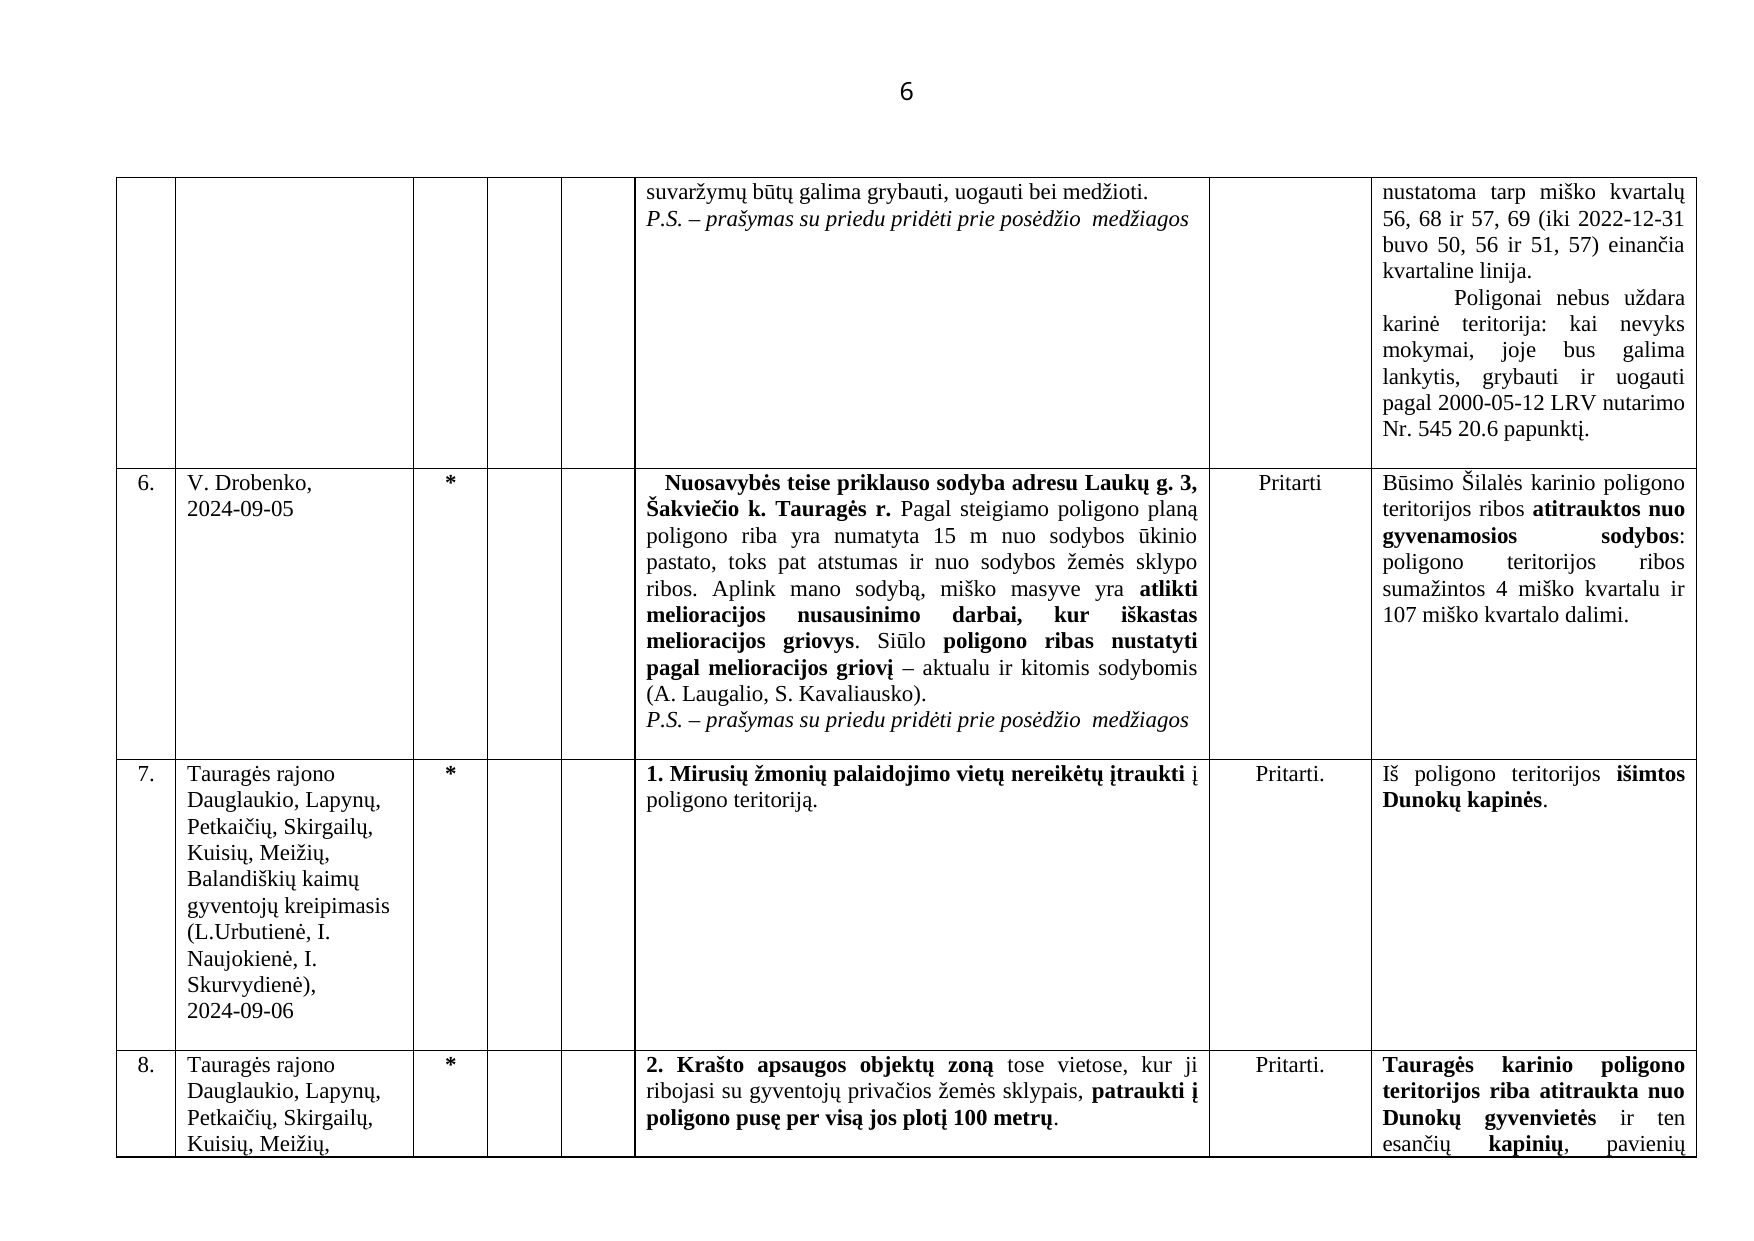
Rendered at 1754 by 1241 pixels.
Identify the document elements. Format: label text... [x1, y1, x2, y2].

table_cell 2. Krašto apsaugos objektų zoną tose vietose, kur ji ribojasi su gyventojų privačios žemės sklypais, patraukti į poligono pusę per visą jos plotį 100 metrų. [636, 1051, 1209, 1156]
table_cell 1. Mirusių žmonių palaidojimo vietų nereikėtų įtraukti į poligono teritoriją. [636, 760, 1209, 1050]
table_cell 6. [117, 469, 175, 759]
table_cell Pritarti. [1210, 760, 1371, 1050]
table_cell [117, 178, 175, 468]
table_cell 8. [117, 1051, 175, 1156]
table_cell * [414, 469, 487, 759]
table_cell * [414, 760, 487, 1050]
table_cell [562, 469, 634, 759]
table_cell suvaržymų būtų galima grybauti, uogauti bei medžioti. P.S. – prašymas su priedu pridėti prie posėdžio medžiagos [636, 178, 1209, 468]
table_cell [562, 1051, 634, 1156]
table_cell nustatoma tarp miško kvartalų 56, 68 ir 57, 69 (iki 2022-12-31 buvo 50, 56 ir 51, 57) einančia kvartaline linija. Poligonai nebus uždara karinė teritorija: kai nevyks mokymai, joje bus galima lankytis, grybauti ir uogauti pagal 2000-05-12 LRV nutarimo Nr. 545 20.6 papunktį. [1372, 178, 1696, 468]
table_cell [488, 1051, 561, 1156]
table_cell [488, 469, 561, 759]
table_cell V. Drobenko, 2024-09-05 [176, 469, 413, 759]
table_cell [488, 760, 561, 1050]
table_cell Būsimo Šilalės karinio poligono teritorijos ribos atitrauktos nuo gyvenamosios sodybos: poligono teritorijos ribos sumažintos 4 miško kvartalu ir 107 miško kvartalo dalimi. [1372, 469, 1696, 759]
table_cell [562, 178, 634, 468]
table_cell 7. [117, 760, 175, 1050]
table_cell * [414, 1051, 487, 1156]
table_cell Tauragės rajono Dauglaukio, Lapynų, Petkaičių, Skirgailų, Kuisių, Meižių, Balandiškių kaimų gyventojų kreipimasis (L.Urbutienė, I. Naujokienė, I. Skurvydienė), 2024-09-06 [176, 760, 413, 1050]
table_cell [488, 178, 561, 468]
table_cell Pritarti [1210, 469, 1371, 759]
table_cell [176, 178, 413, 468]
table_cell Tauragės rajono Dauglaukio, Lapynų, Petkaičių, Skirgailų, Kuisių, Meižių, [176, 1051, 413, 1156]
table_cell [1210, 178, 1371, 468]
table_cell Nuosavybės teise priklauso sodyba adresu Laukų g. 3, Šakviečio k. Tauragės r. Pagal steigiamo poligono planą poligono riba yra numatyta 15 m nuo sodybos ūkinio pastato, toks pat atstumas ir nuo sodybos žemės sklypo ribos. Aplink mano sodybą, miško masyve yra atlikti melioracijos nusausinimo darbai, kur iškastas melioracijos griovys. Siūlo poligono ribas nustatyti pagal melioracijos griovį – aktualu ir kitomis sodybomis (A. Laugalio, S. Kavaliausko). P.S. – prašymas su priedu pridėti prie posėdžio medžiagos [636, 469, 1209, 759]
table_cell Iš poligono teritorijos išimtos Dunokų kapinės. [1372, 760, 1696, 1050]
table_cell Pritarti. [1210, 1051, 1371, 1156]
table_cell [562, 760, 634, 1050]
table_cell [414, 178, 487, 468]
table_cell Tauragės karinio poligono teritorijos riba atitraukta nuo Dunokų gyvenvietės ir ten esančių kapinių, pavienių [1372, 1051, 1696, 1156]
